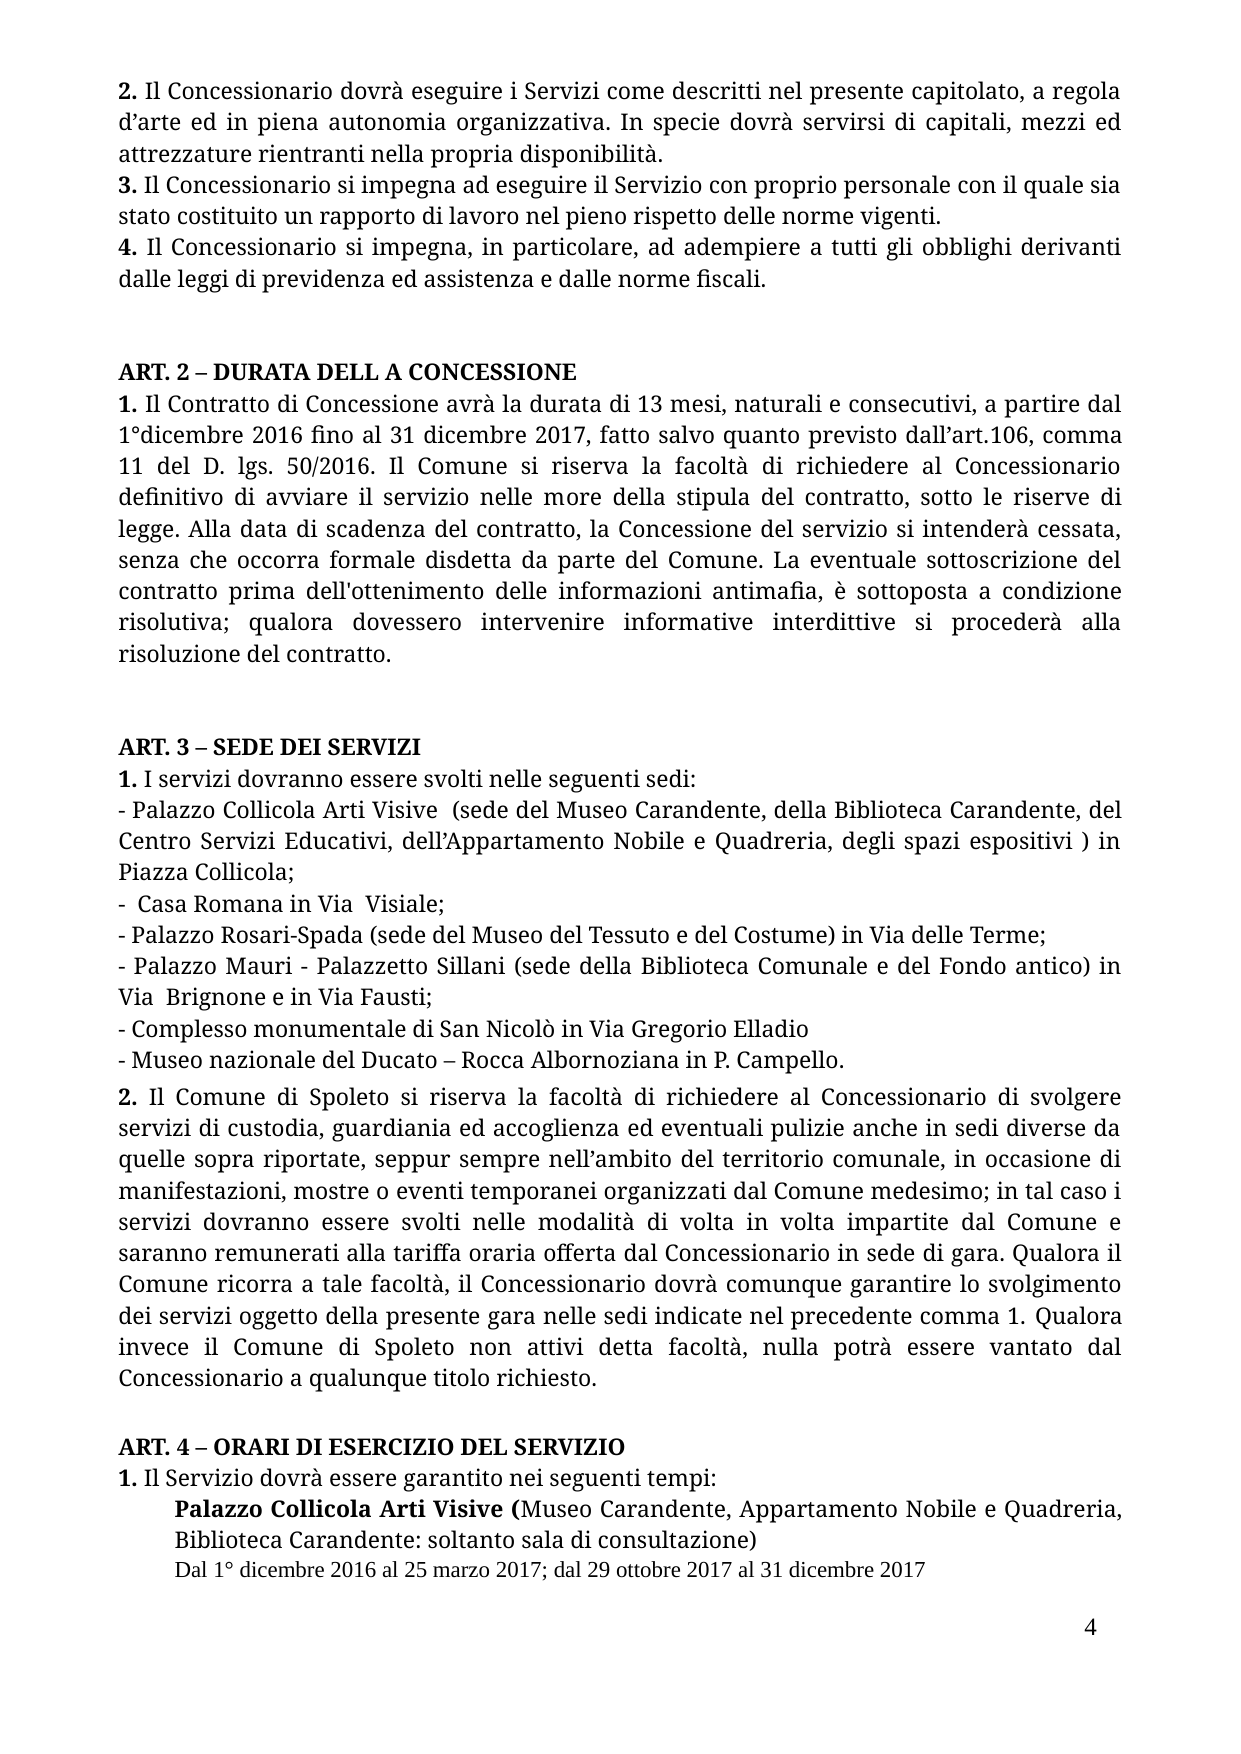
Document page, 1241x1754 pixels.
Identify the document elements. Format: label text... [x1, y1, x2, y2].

text - Palazzo Mauri - Palazzetto Sillani (sede della Biblioteca Comunale e del Fondo antico) in Via Brignone e in Via Fausti; [118, 950, 1123, 1012]
text 2. Il Concessionario dovrà eseguire i Servizi come descritti nel presente capitolato, a regola d’arte ed in piena autonomia organizzativa. In specie dovrà servirsi di capitali, mezzi ed attrezzature rientranti nella propria disponibilità. [118, 75, 1123, 169]
text - Casa Romana in Via Visiale; [118, 887, 1123, 919]
text 1. I servizi dovranno essere svolti nelle seguenti sedi: [118, 762, 1123, 794]
text 1. Il Servizio dovrà essere garantito nei seguenti tempi: [118, 1462, 1123, 1493]
text - Complesso monumentale di San Nicolò in Via Gregorio Elladio [118, 1012, 1123, 1044]
text ART. 3 – SEDE DEI SERVIZI [118, 731, 1123, 762]
text 3. Il Concessionario si impegna ad eseguire il Servizio con proprio personale con il quale sia stato costituito un rapporto di lavoro nel pieno rispetto delle norme vigenti. [118, 169, 1123, 231]
text 2. Il Comune di Spoleto si riserva la facoltà di richiedere al Concessionario di svolgere servizi di custodia, guardiania ed accoglienza ed eventuali pulizie anche in sedi diverse da quelle sopra riportate, seppur sempre nell’ambito del territorio comunale, in occasione di manifestazioni, mostre o eventi temporanei organizzati dal Comune medesimo; in tal caso i servizi dovranno essere svolti nelle modalità di volta in volta impartite dal Comune e saranno remunerati alla tariffa oraria offerta dal Concessionario in sede di gara. Qualora il Comune ricorra a tale facoltà, il Concessionario dovrà comunque garantire lo svolgimento dei servizi oggetto della presente gara nelle sedi indicate nel precedente comma 1. Qualora invece il Comune di Spoleto non attivi detta facoltà, nulla potrà essere vantato dal Concessionario a qualunque titolo richiesto. [118, 1081, 1123, 1393]
text - Palazzo Collicola Arti Visive (sede del Museo Carandente, della Biblioteca Carandente, del Centro Servizi Educativi, dell’Appartamento Nobile e Quadreria, degli spazi espositivi ) in Piazza Collicola; [118, 794, 1123, 887]
text - Palazzo Rosari-Spada (sede del Museo del Tessuto e del Costume) in Via delle Terme; [118, 919, 1123, 950]
text Dal 1° dicembre 2016 al 25 marzo 2017; dal 29 ottobre 2017 al 31 dicembre 2017 [174, 1556, 1123, 1582]
text ART. 2 – DURATA DELL A CONCESSIONE [118, 356, 1123, 387]
text 4. Il Concessionario si impegna, in particolare, ad adempiere a tutti gli obblighi derivanti dalle leggi di previdenza ed assistenza e dalle norme fiscali. [118, 231, 1123, 294]
text - Museo nazionale del Ducato – Rocca Albornoziana in P. Campello. [118, 1044, 1123, 1075]
text ART. 4 – ORARI DI ESERCIZIO DEL SERVIZIO [118, 1431, 1123, 1462]
text 1. Il Contratto di Concessione avrà la durata di 13 mesi, naturali e consecutivi, a partire dal 1°dicembre 2016 fino al 31 dicembre 2017, fatto salvo quanto previsto dall’art.106, comma 11 del D. lgs. 50/2016. Il Comune si riserva la facoltà di richiedere al Concessionario definitivo di avviare il servizio nelle more della stipula del contratto, sotto le riserve di legge. Alla data di scadenza del contratto, la Concessione del servizio si intenderà cessata, senza che occorra formale disdetta da parte del Comune. La eventuale sottoscrizione del contratto prima dell'ottenimento delle informazioni antimafia, è sottoposta a condizione risolutiva; qualora dovessero intervenire informative interdittive si procederà alla risoluzione del contratto. [118, 387, 1123, 669]
text Palazzo Collicola Arti Visive (Museo Carandente, Appartamento Nobile e Quadreria, Biblioteca Carandente: soltanto sala di consultazione) [174, 1493, 1123, 1556]
